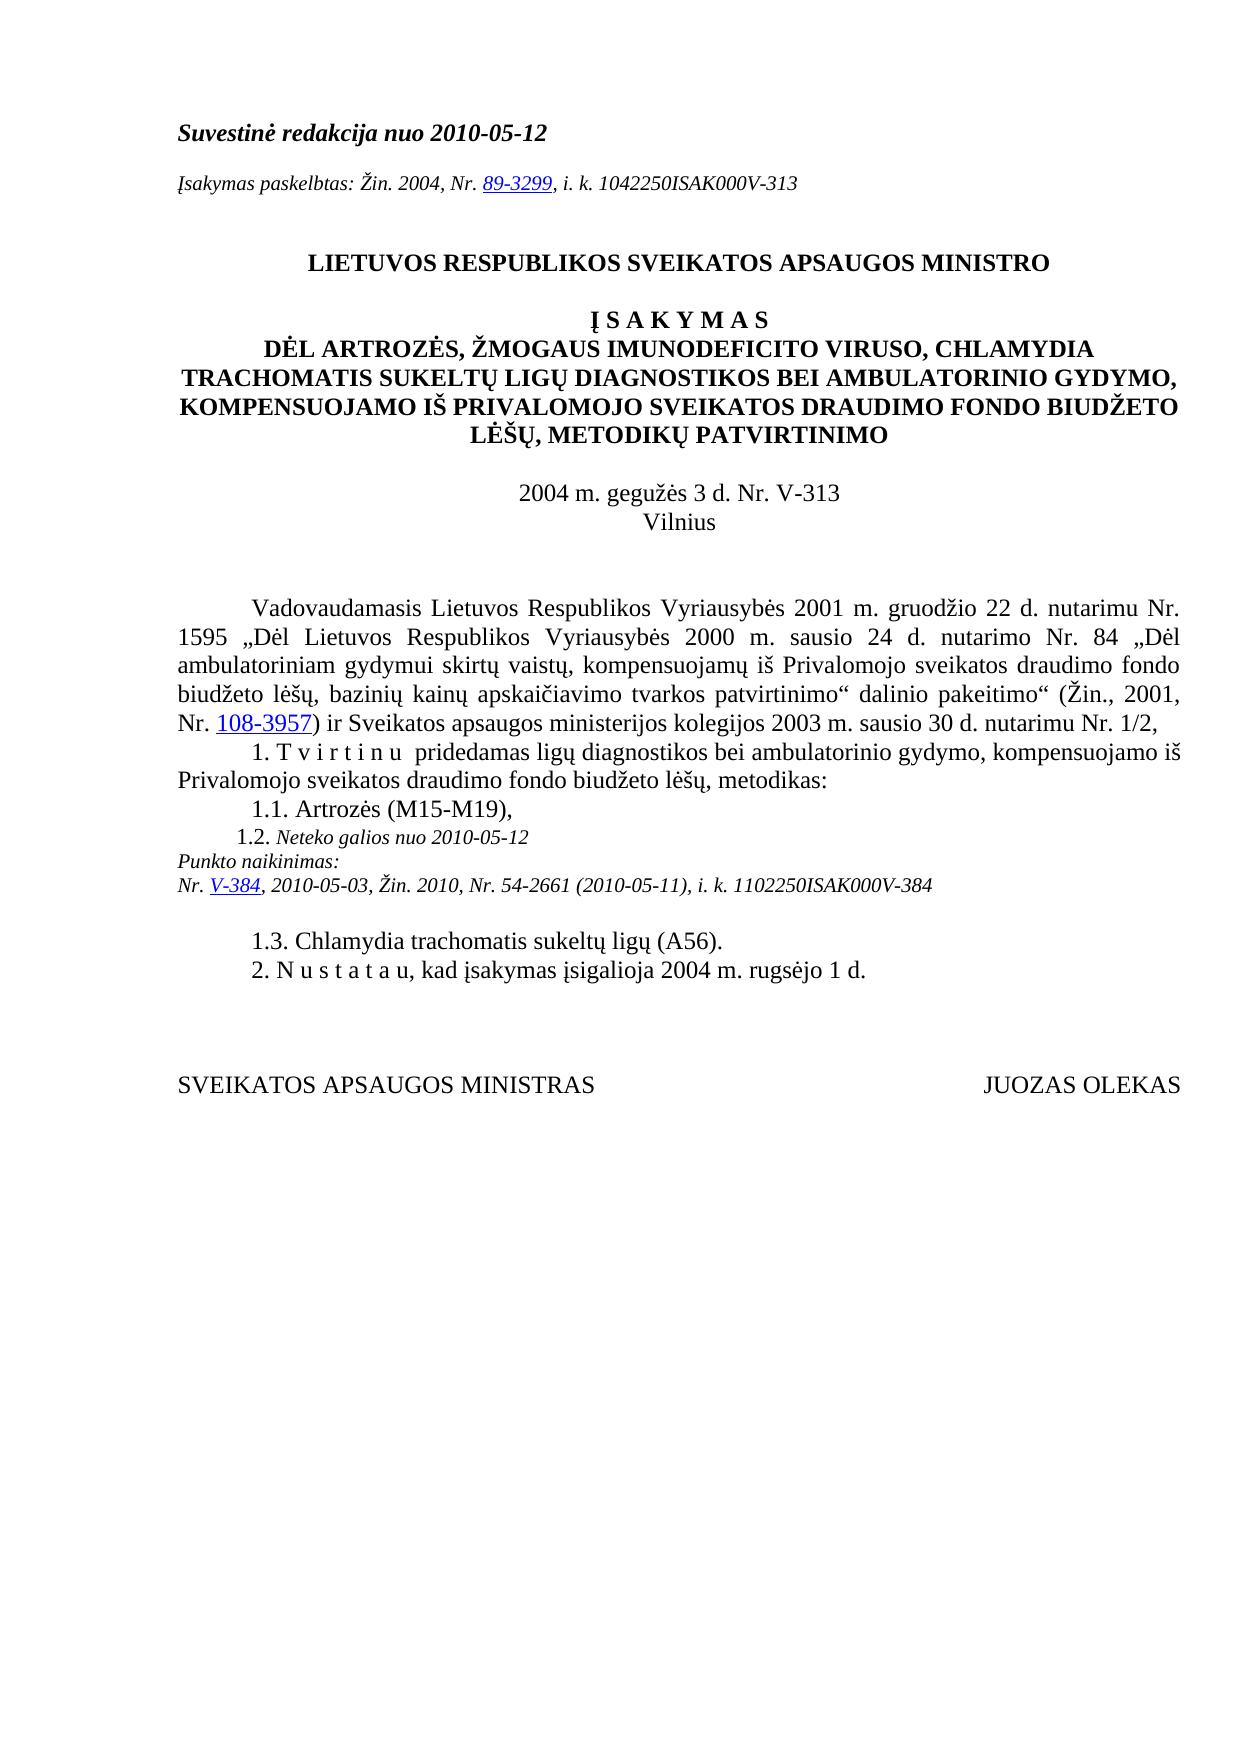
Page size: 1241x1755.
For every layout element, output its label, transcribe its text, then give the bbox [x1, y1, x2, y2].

text SVEIKATOS APSAUGOS MINISTRAS JUOZAS OLEKAS [177, 1070, 1181, 1098]
text 1.2. Neteko galios nuo 2010-05-12 [177, 823, 1181, 849]
text 1. Tvirtinu pridedamas ligų diagnostikos bei ambulatorinio gydymo, kompensuojamo iš Privalomojo sveikatos draudimo fondo biudžeto lėšų, metodikas: [177, 737, 1181, 794]
text Punkto naikinimas: [177, 849, 1181, 873]
text Suvestinė redakcija nuo 2010-05-12 [177, 118, 1181, 147]
text Įsakymas paskelbtas: Žin. 2004, Nr. 89-3299, i. k. 1042250ISAK000V-313 [177, 171, 1181, 195]
text 1.1. Artrozės (M15-M19), [177, 794, 1181, 823]
text DĖL ARTROZĖS, ŽMOGAUS IMUNODEFICITO VIRUSO, CHLAMYDIA TRACHOMATIS SUKELTŲ LIGŲ DIAGNOSTIKOS BEI AMBULATORINIO GYDYMO, KOMPENSUOJAMO IŠ PRIVALOMOJO SVEIKATOS DRAUDIMO FONDO BIUDŽETO LĖŠŲ, METODIKŲ PATVIRTINIMO [177, 334, 1181, 449]
text Į S A K Y M A S [177, 305, 1181, 334]
text Vilnius [177, 507, 1181, 535]
text LIETUVOS RESPUBLIKOS SVEIKATOS APSAUGOS MINISTRO [177, 248, 1181, 277]
text 2. Nustatau, kad įsakymas įsigalioja 2004 m. rugsėjo 1 d. [177, 955, 1181, 983]
text Vadovaudamasis Lietuvos Respublikos Vyriausybės 2001 m. gruodžio 22 d. nutarimu Nr. 1595 „Dėl Lietuvos Respublikos Vyriausybės 2000 m. sausio 24 d. nutarimo Nr. 84 „Dėl ambulatoriniam gydymui skirtų vaistų, kompensuojamų iš Privalomojo sveikatos draudimo fondo biudžeto lėšų, bazinių kainų apskaičiavimo tvarkos patvirtinimo“ dalinio pakeitimo“ (Žin., 2001, Nr. 108-3957) ir Sveikatos apsaugos ministerijos kolegijos 2003 m. sausio 30 d. nutarimu Nr. 1/2, [177, 593, 1181, 737]
text 1.3. Chlamydia trachomatis sukeltų ligų (A56). [177, 926, 1181, 955]
text 2004 m. gegužės 3 d. Nr. V-313 [177, 478, 1181, 507]
text Nr. V-384, 2010-05-03, Žin. 2010, Nr. 54-2661 (2010-05-11), i. k. 1102250ISAK000V-384 [177, 873, 1181, 897]
